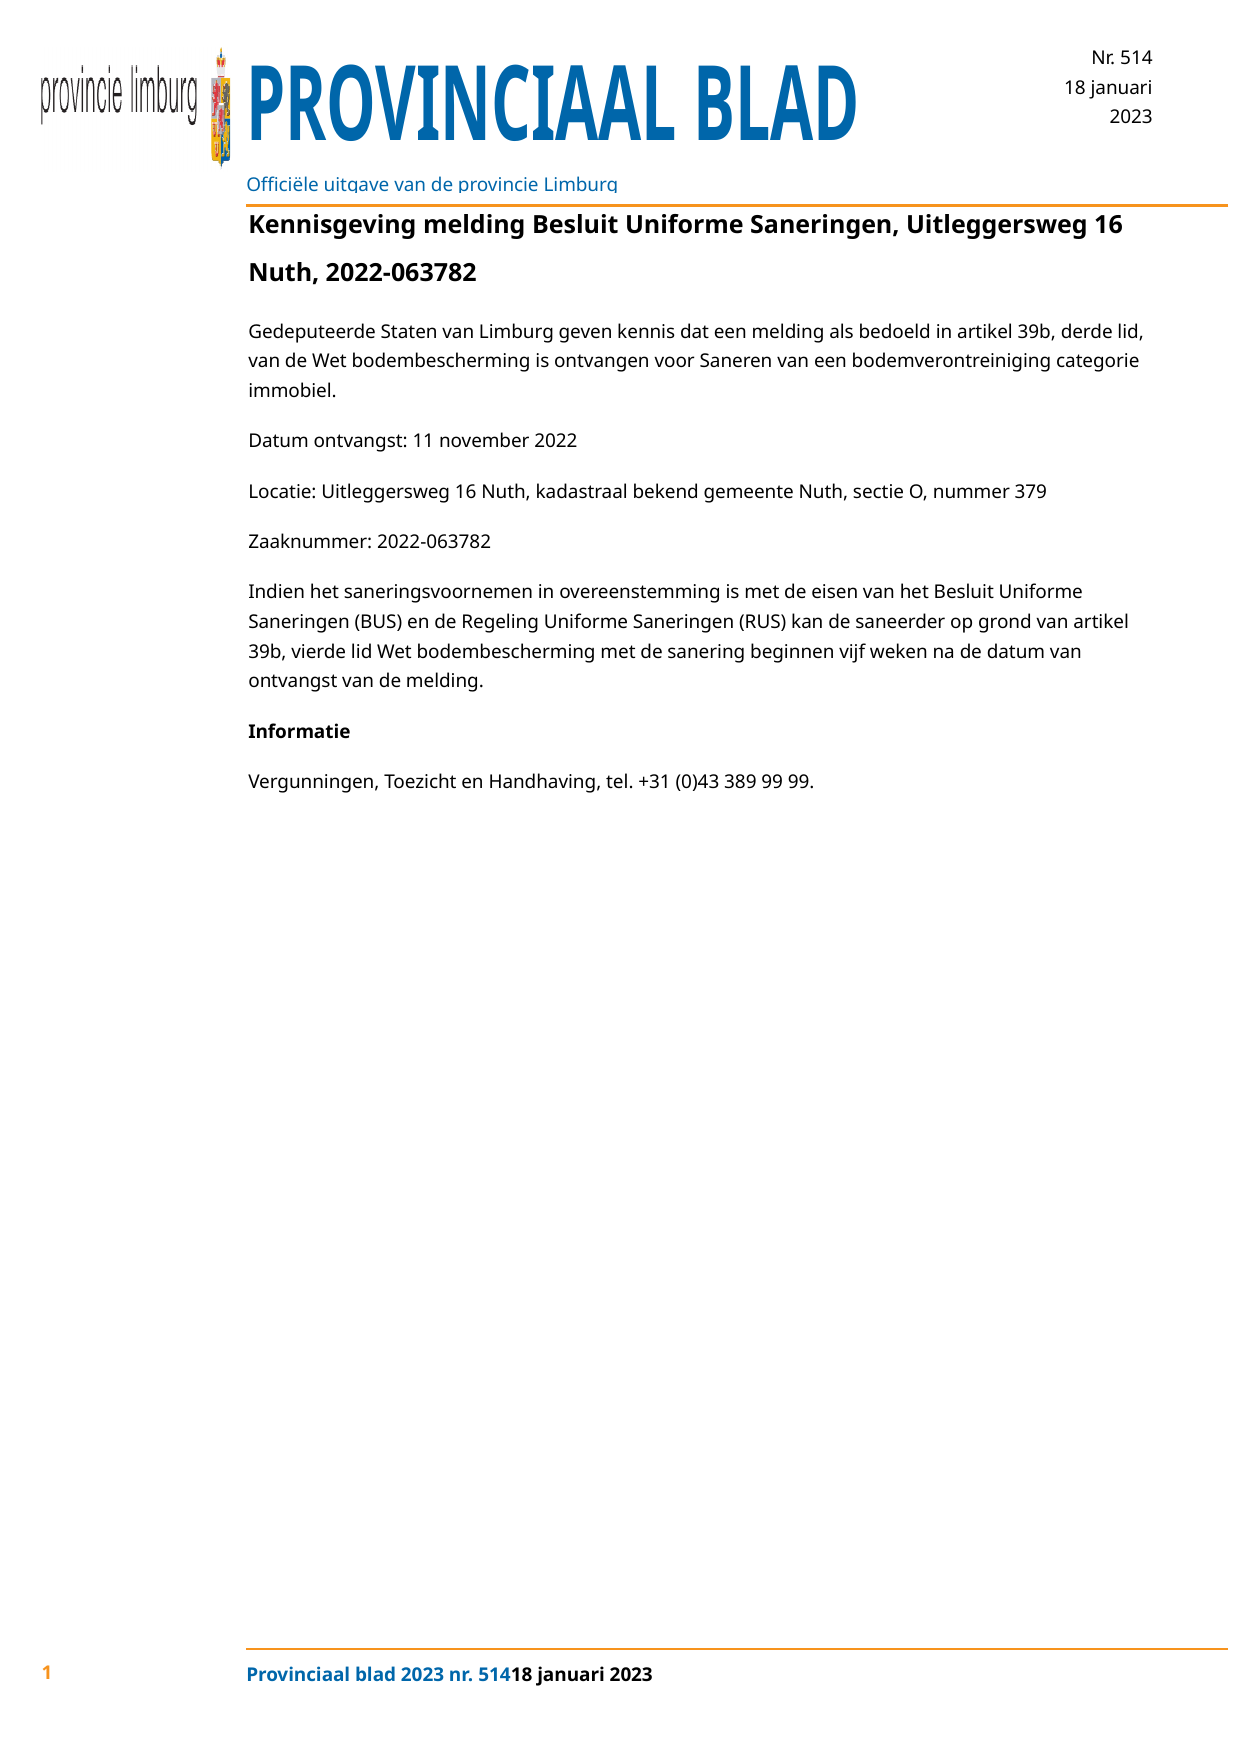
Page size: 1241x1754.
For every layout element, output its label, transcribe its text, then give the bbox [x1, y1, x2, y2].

text Zaaknummer: 2022-063782 [248, 528, 1152, 554]
picture [41, 47, 231, 172]
text Informatie [248, 718, 1152, 744]
text Indien het saneringsvoornemen in overeenstemming is met de eisen van het Besluit Uniforme Saneringen (BUS) en de Regeling Uniforme Saneringen (RUS) kan de saneerder op grond van artikel 39b, vierde lid Wet bodembescherming met de sanering beginnen vijf weken na de datum van ontvangst van de melding. [248, 579, 1152, 693]
text Vergunningen, Toezicht en Handhaving, tel. +31 (0)43 389 99 99. [248, 768, 1152, 794]
text Locatie: Uitleggersweg 16 Nuth, kadastraal bekend gemeente Nuth, sectie O, nummer 379 [248, 478, 1152, 504]
text Datum ontvangst: 11 november 2022 [248, 427, 1152, 453]
text Kennisgeving melding Besluit Uniforme Saneringen, Uitleggersweg 16 Nuth, 2022-063782 [248, 207, 1152, 288]
text Gedeputeerde Staten van Limburg geven kennis dat een melding als bedoeld in artikel 39b, derde lid, van de Wet bodembescherming is ontvangen voor Saneren van een bodemverontreiniging categorie immobiel. [248, 318, 1152, 403]
